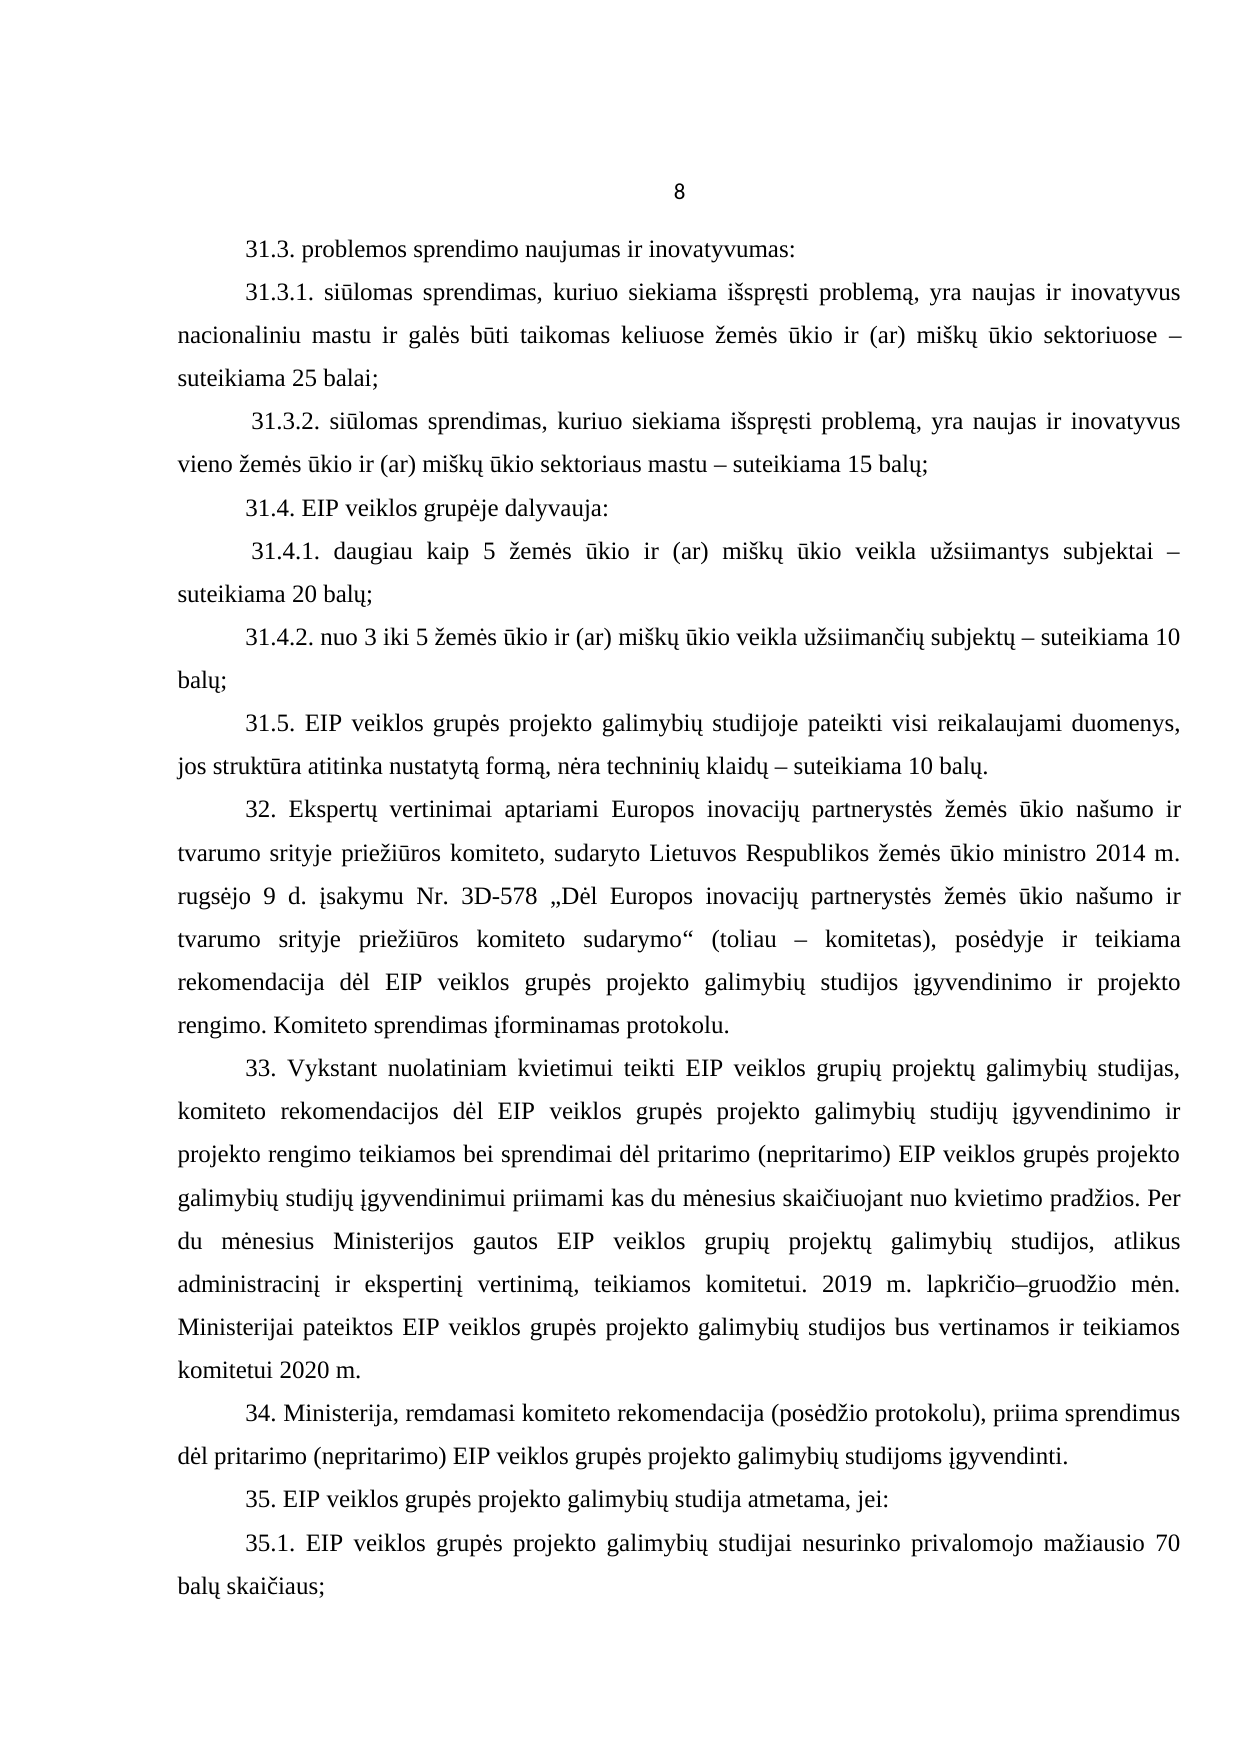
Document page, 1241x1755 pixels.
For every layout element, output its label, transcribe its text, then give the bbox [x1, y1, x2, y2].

text 31.3.1. siūlomas sprendimas, kuriuo siekiama išspręsti problemą, yra naujas ir inovatyvus nacionaliniu mastu ir galės būti taikomas keliuose žemės ūkio ir (ar) miškų ūkio sektoriuose – suteikiama 25 balai; [177, 277, 1181, 392]
text 33. Vykstant nuolatiniam kvietimui teikti EIP veiklos grupių projektų galimybių studijas, komiteto rekomendacijos dėl EIP veiklos grupės projekto galimybių studijų įgyvendinimo ir projekto rengimo teikiamos bei sprendimai dėl pritarimo (nepritarimo) EIP veiklos grupės projekto galimybių studijų įgyvendinimui priimami kas du mėnesius skaičiuojant nuo kvietimo pradžios. Per du mėnesius Ministerijos gautos EIP veiklos grupių projektų galimybių studijos, atlikus administracinį ir ekspertinį vertinimą, teikiamos komitetui. 2019 m. lapkričio–gruodžio mėn. Ministerijai pateiktos EIP veiklos grupės projekto galimybių studijos bus vertinamos ir teikiamos komitetui 2020 m. [177, 1053, 1181, 1384]
text 35. EIP veiklos grupės projekto galimybių studija atmetama, jei: [177, 1484, 1181, 1513]
text 31.3. problemos sprendimo naujumas ir inovatyvumas: [177, 234, 1181, 263]
text 31.4. EIP veiklos grupėje dalyvauja: [177, 493, 1181, 521]
text 34. Ministerija, remdamasi komiteto rekomendacija (posėdžio protokolu), priima sprendimus dėl pritarimo (nepritarimo) EIP veiklos grupės projekto galimybių studijoms įgyvendinti. [177, 1398, 1181, 1470]
text 31.3.2. siūlomas sprendimas, kuriuo siekiama išspręsti problemą, yra naujas ir inovatyvus vieno žemės ūkio ir (ar) miškų ūkio sektoriaus mastu – suteikiama 15 balų; [177, 406, 1181, 478]
text 31.5. EIP veiklos grupės projekto galimybių studijoje pateikti visi reikalaujami duomenys, jos struktūra atitinka nustatytą formą, nėra techninių klaidų – suteikiama 10 balų. [177, 708, 1181, 780]
text 35.1. EIP veiklos grupės projekto galimybių studijai nesurinko privalomojo mažiausio 70 balų skaičiaus; [177, 1528, 1181, 1599]
text 31.4.1. daugiau kaip 5 žemės ūkio ir (ar) miškų ūkio veikla užsiimantys subjektai – suteikiama 20 balų; [177, 536, 1181, 608]
text 32. Ekspertų vertinimai aptariami Europos inovacijų partnerystės žemės ūkio našumo ir tvarumo srityje priežiūros komiteto, sudaryto Lietuvos Respublikos žemės ūkio ministro 2014 m. rugsėjo 9 d. įsakymu Nr. 3D-578 „Dėl Europos inovacijų partnerystės žemės ūkio našumo ir tvarumo srityje priežiūros komiteto sudarymo“ (toliau – komitetas), posėdyje ir teikiama rekomendacija dėl EIP veiklos grupės projekto galimybių studijos įgyvendinimo ir projekto rengimo. Komiteto sprendimas įforminamas protokolu. [177, 794, 1181, 1039]
text 31.4.2. nuo 3 iki 5 žemės ūkio ir (ar) miškų ūkio veikla užsiimančių subjektų – suteikiama 10 balų; [177, 622, 1181, 694]
